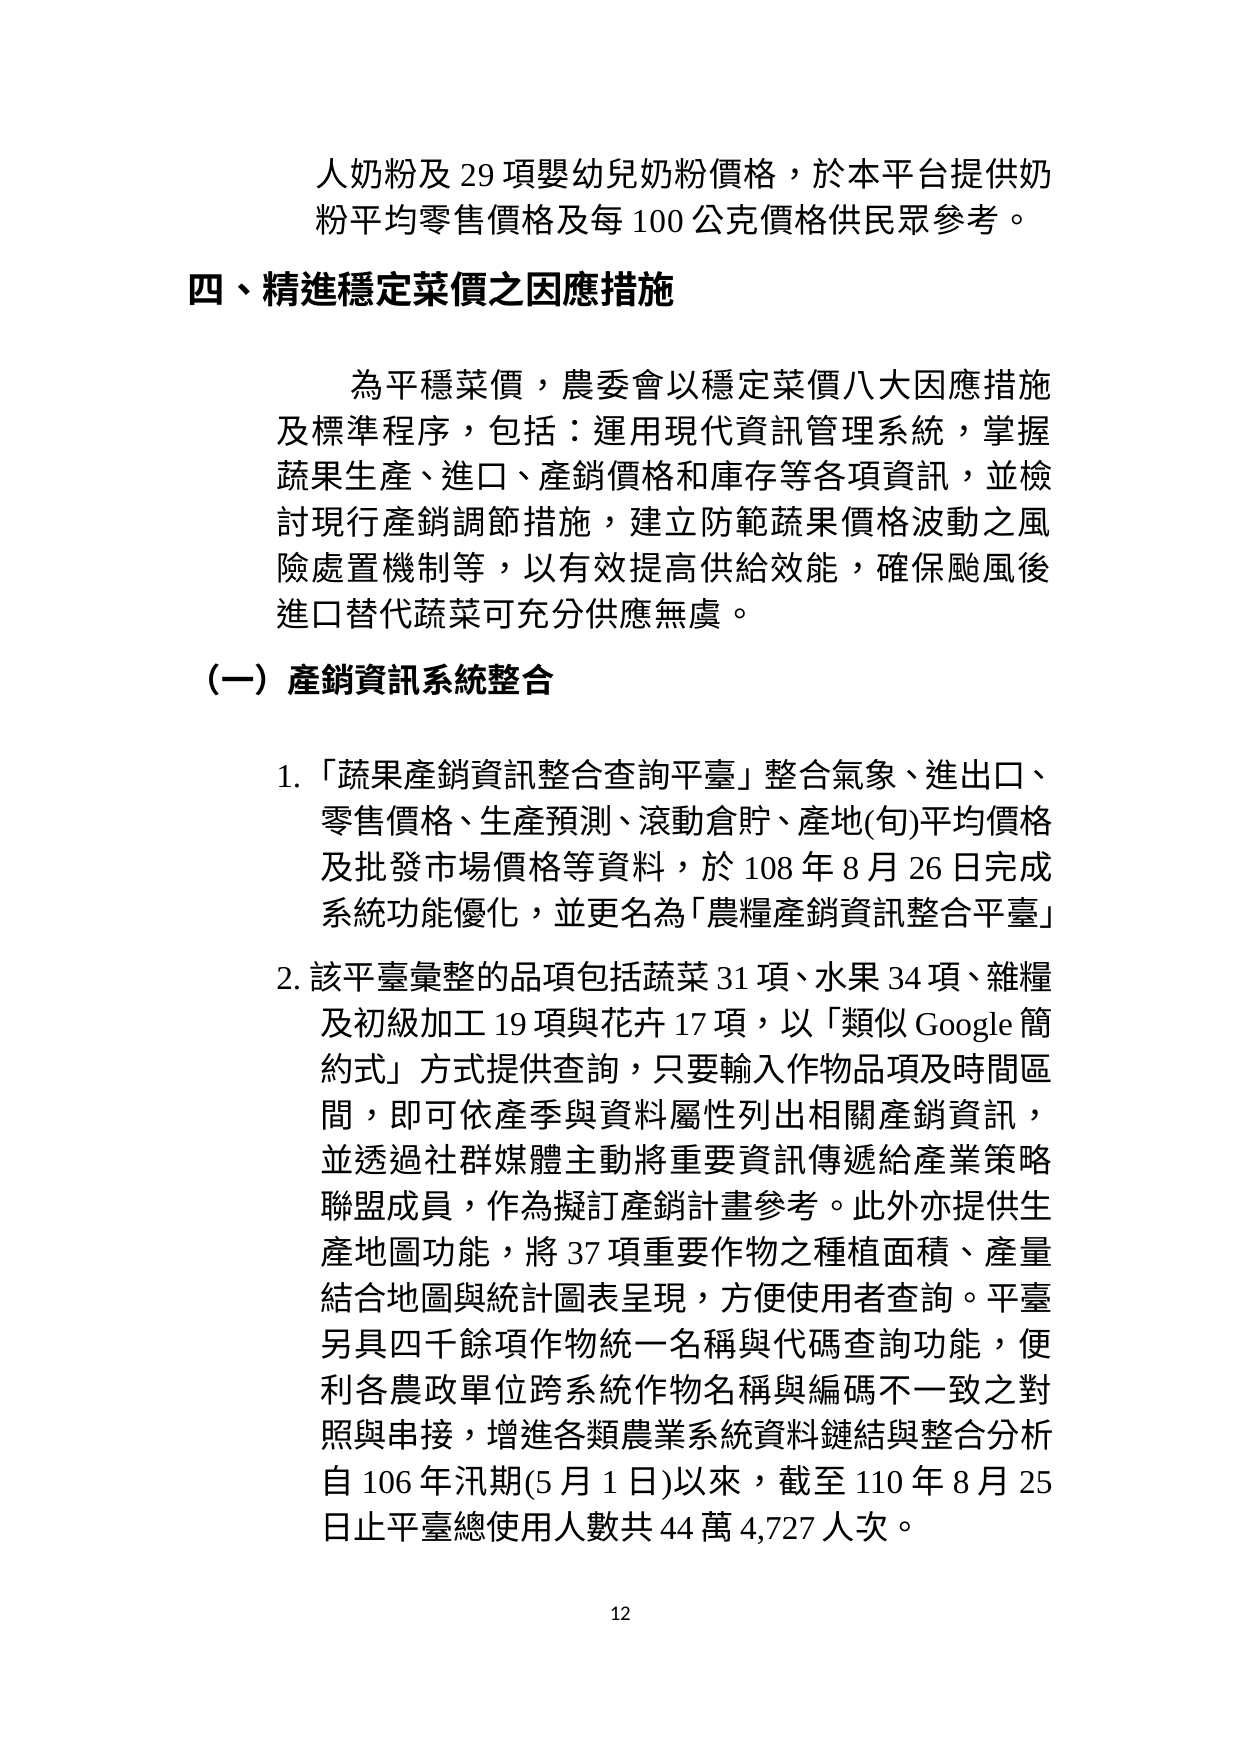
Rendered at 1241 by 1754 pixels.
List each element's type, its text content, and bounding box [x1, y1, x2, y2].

subtitle 四、精進穩定菜價之因應措施 [187, 260, 1053, 315]
text 2. 該平臺彙整的品項包括蔬菜31項、水果34項、雜糧及初級加工19項與花卉17項，以「類似Google簡約式」方式提供查詢，只要輸入作物品項及時間區間，即可依產季與資料屬性列出相關產銷資訊，並透過社群媒體主動將重要資訊傳遞給產業策略聯盟成員，作為擬訂產銷計畫參考。此外亦提供生產地圖功能，將37項重要作物之種植面積、產量結合地圖與統計圖表呈現，方便使用者查詢。平臺另具四千餘項作物統一名稱與代碼查詢功能，便利各農政單位跨系統作物名稱與編碼不一致之對照與串接，增進各類農業系統資料鏈結與整合分析。自106年汛期(5月1日)以來，截至110年8月25日止平臺總使用人數共44萬4,727人次。 [276, 953, 1053, 1549]
text 人奶粉及29項嬰幼兒奶粉價格，於本平台提供奶粉平均零售價格及每100公克價格供民眾參考。 [262, 150, 1053, 242]
subtitle （一）產銷資訊系統整合 [187, 654, 1053, 702]
text 1. 「蔬果產銷資訊整合查詢平臺」整合氣象、進出口、零售價格、生產預測、滾動倉貯、產地(旬)平均價格及批發市場價格等資料，於108年8月26日完成系統功能優化，並更名為「農糧產銷資訊整合平臺」。 [276, 751, 1053, 934]
text 為平穩菜價，農委會以穩定菜價八大因應措施及標準程序，包括：運用現代資訊管理系統，掌握蔬果生產、進口、產銷價格和庫存等各項資訊，並檢討現行產銷調節措施，建立防範蔬果價格波動之風險處置機制等，以有效提高供給效能，確保颱風後進口替代蔬菜可充分供應無虞。 [276, 361, 1053, 636]
